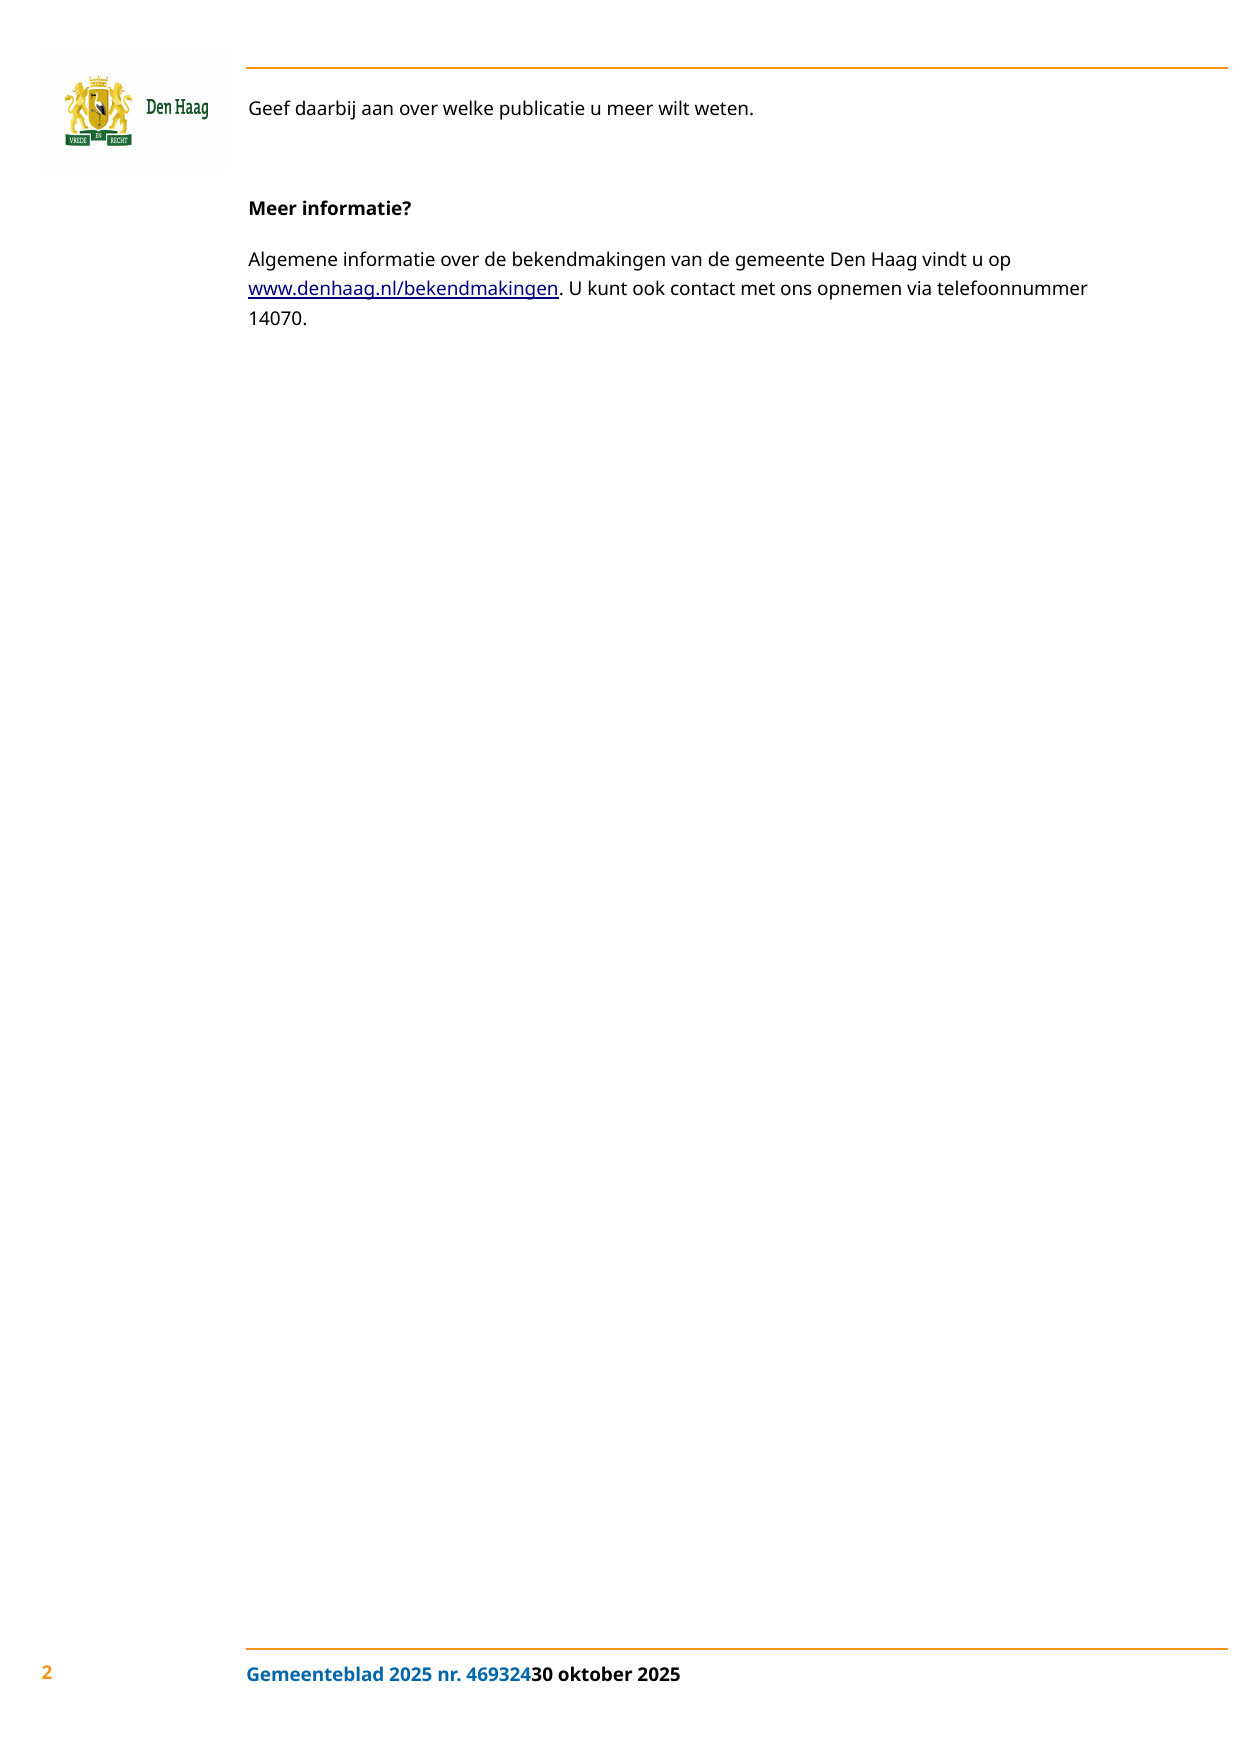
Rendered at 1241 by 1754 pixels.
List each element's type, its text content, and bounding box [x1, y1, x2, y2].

picture [41, 47, 231, 172]
text Algemene informatie over de bekendmakingen van de gemeente Den Haag vindt u op www.denhaag.nl/bekendmakingen. U kunt ook contact met ons opnemen via telefoonnummer 14070. [248, 246, 1152, 331]
text Geef daarbij aan over welke publicatie u meer wilt weten. [248, 95, 1152, 121]
text Meer informatie? [248, 196, 1152, 221]
